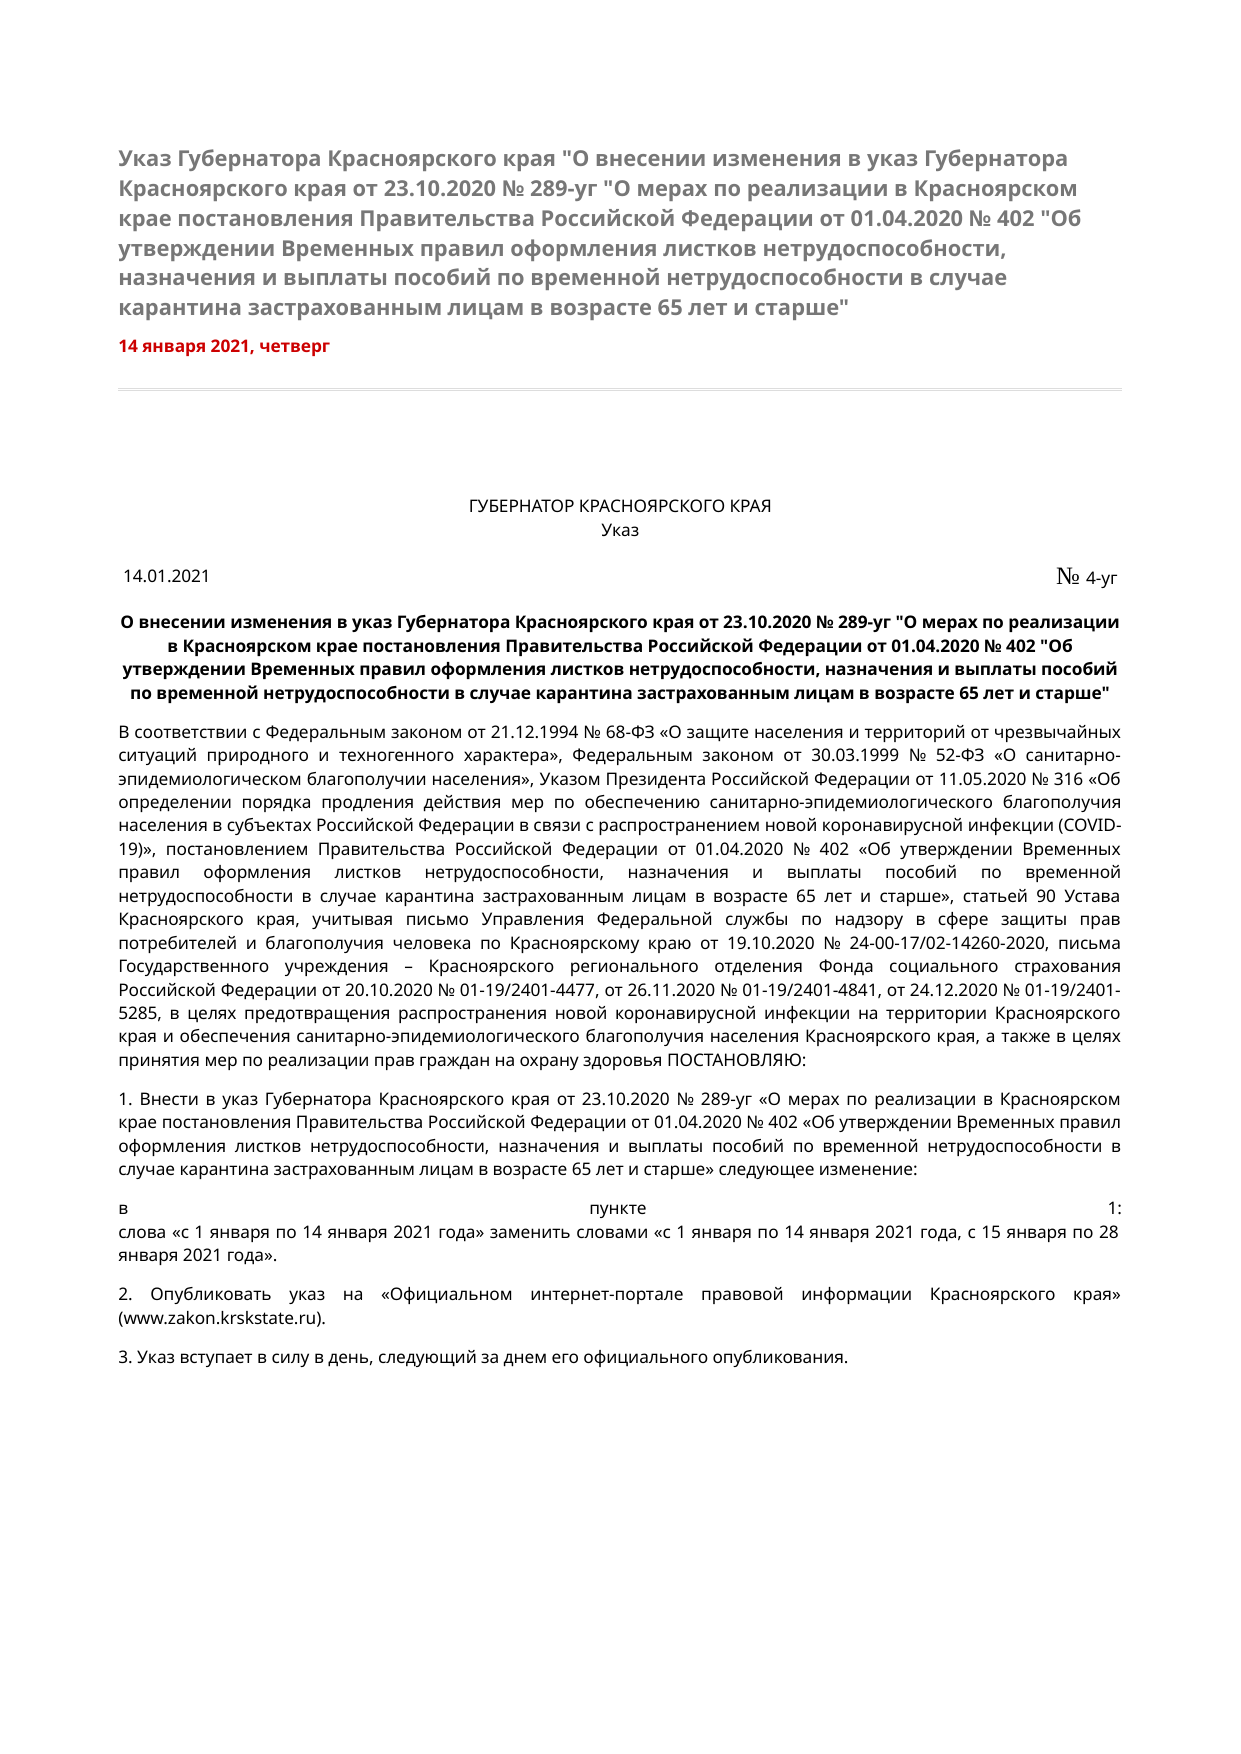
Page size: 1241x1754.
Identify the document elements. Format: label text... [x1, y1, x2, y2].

text О внесении изменения в указ Губернатора Красноярского края от 23.10.2020 № 289-уг "О мерах по реализации в Красноярском крае постановления Правительства Российской Федерации от 01.04.2020 № 402 "Об утверждении Временных правил оформления листков нетрудоспособности, назначения и выплаты пособий по временной нетрудоспособности в случае карантина застрахованным лицам в возрасте 65 лет и старше" [118, 610, 1122, 704]
text 2. Опубликовать указ на «Официальном интернет-портале правовой информации Красноярского края» (www.zakon.krskstate.ru). [118, 1282, 1122, 1329]
text в пункте 1: слова «с 1 января по 14 января 2021 года» заменить словами «с 1 января по 14 января 2021 года, с 15 января по 28 января 2021 года». [118, 1196, 1122, 1267]
text 1. Внести в указ Губернатора Красноярского края от 23.10.2020 № 289-уг «О мерах по реализации в Красноярском крае постановления Правительства Российской Федерации от 01.04.2020 № 402 «Об утверждении Временных правил оформления листков нетрудоспособности, назначения и выплаты пособий по временной нетрудоспособности в случае карантина застрахованным лицам в возрасте 65 лет и старше» следующее изменение: [118, 1087, 1122, 1181]
table_header 14.01.2021 [118, 557, 694, 610]
table_header № 4-уг [694, 557, 1122, 610]
subtitle Указ Губернатора Красноярского края "О внесении изменения в указ Губернатора Красноярского края от 23.10.2020 № 289-уг "О мерах по реализации в Красноярском крае постановления Правительства Российской Федерации от 01.04.2020 № 402 "Об утверждении Временных правил оформления листков нетрудоспособности, назначения и выплаты пособий по временной нетрудоспособности в случае карантина застрахованным лицам в возрасте 65 лет и старше" [118, 143, 1122, 322]
text В соответствии с Федеральным законом от 21.12.1994 № 68-ФЗ «О защите населения и территорий от чрезвычайных ситуаций природного и техногенного характера», Федеральным законом от 30.03.1999 № 52-ФЗ «О санитарно-эпидемиологическом благополучии населения», Указом Президента Российской Федерации от 11.05.2020 № 316 «Об определении порядка продления действия мер по обеспечению санитарно-эпидемиологического благополучия населения в субъектах Российской Федерации в связи с распространением новой коронавирусной инфекции (COVID-19)», постановлением Правительства Российской Федерации от 01.04.2020 № 402 «Об утверждении Временных правил оформления листков нетрудоспособности, назначения и выплаты пособий по временной нетрудоспособности в случае карантина застрахованным лицам в возрасте 65 лет и старше», статьей 90 Устава Красноярского края, учитывая письмо Управления Федеральной службы по надзору в сфере защиты прав потребителей и благополучия человека по Красноярскому краю от 19.10.2020 № 24-00-17/02-14260-2020, письма Государственного учреждения – Красноярского регионального отделения Фонда социального страхования Российской Федерации от 20.10.2020 № 01-19/2401-4477, от 26.11.2020 № 01-19/2401-4841, от 24.12.2020 № 01-19/2401-5285, в целях предотвращения распространения новой коронавирусной инфекции на территории Красноярского края и обеспечения санитарно-эпидемиологического благополучия населения Красноярского края, а также в целях принятия мер по реализации прав граждан на охрану здоровья ПОСТАНОВЛЯЮ: [118, 720, 1122, 1071]
text 3. Указ вступает в силу в день, следующий за днем его официального опубликования. [118, 1345, 1122, 1368]
text 14 января 2021, четверг [118, 334, 1122, 358]
text ГУБЕРНАТОР КРАСНОЯРСКОГО КРАЯ Указ [118, 494, 1122, 541]
